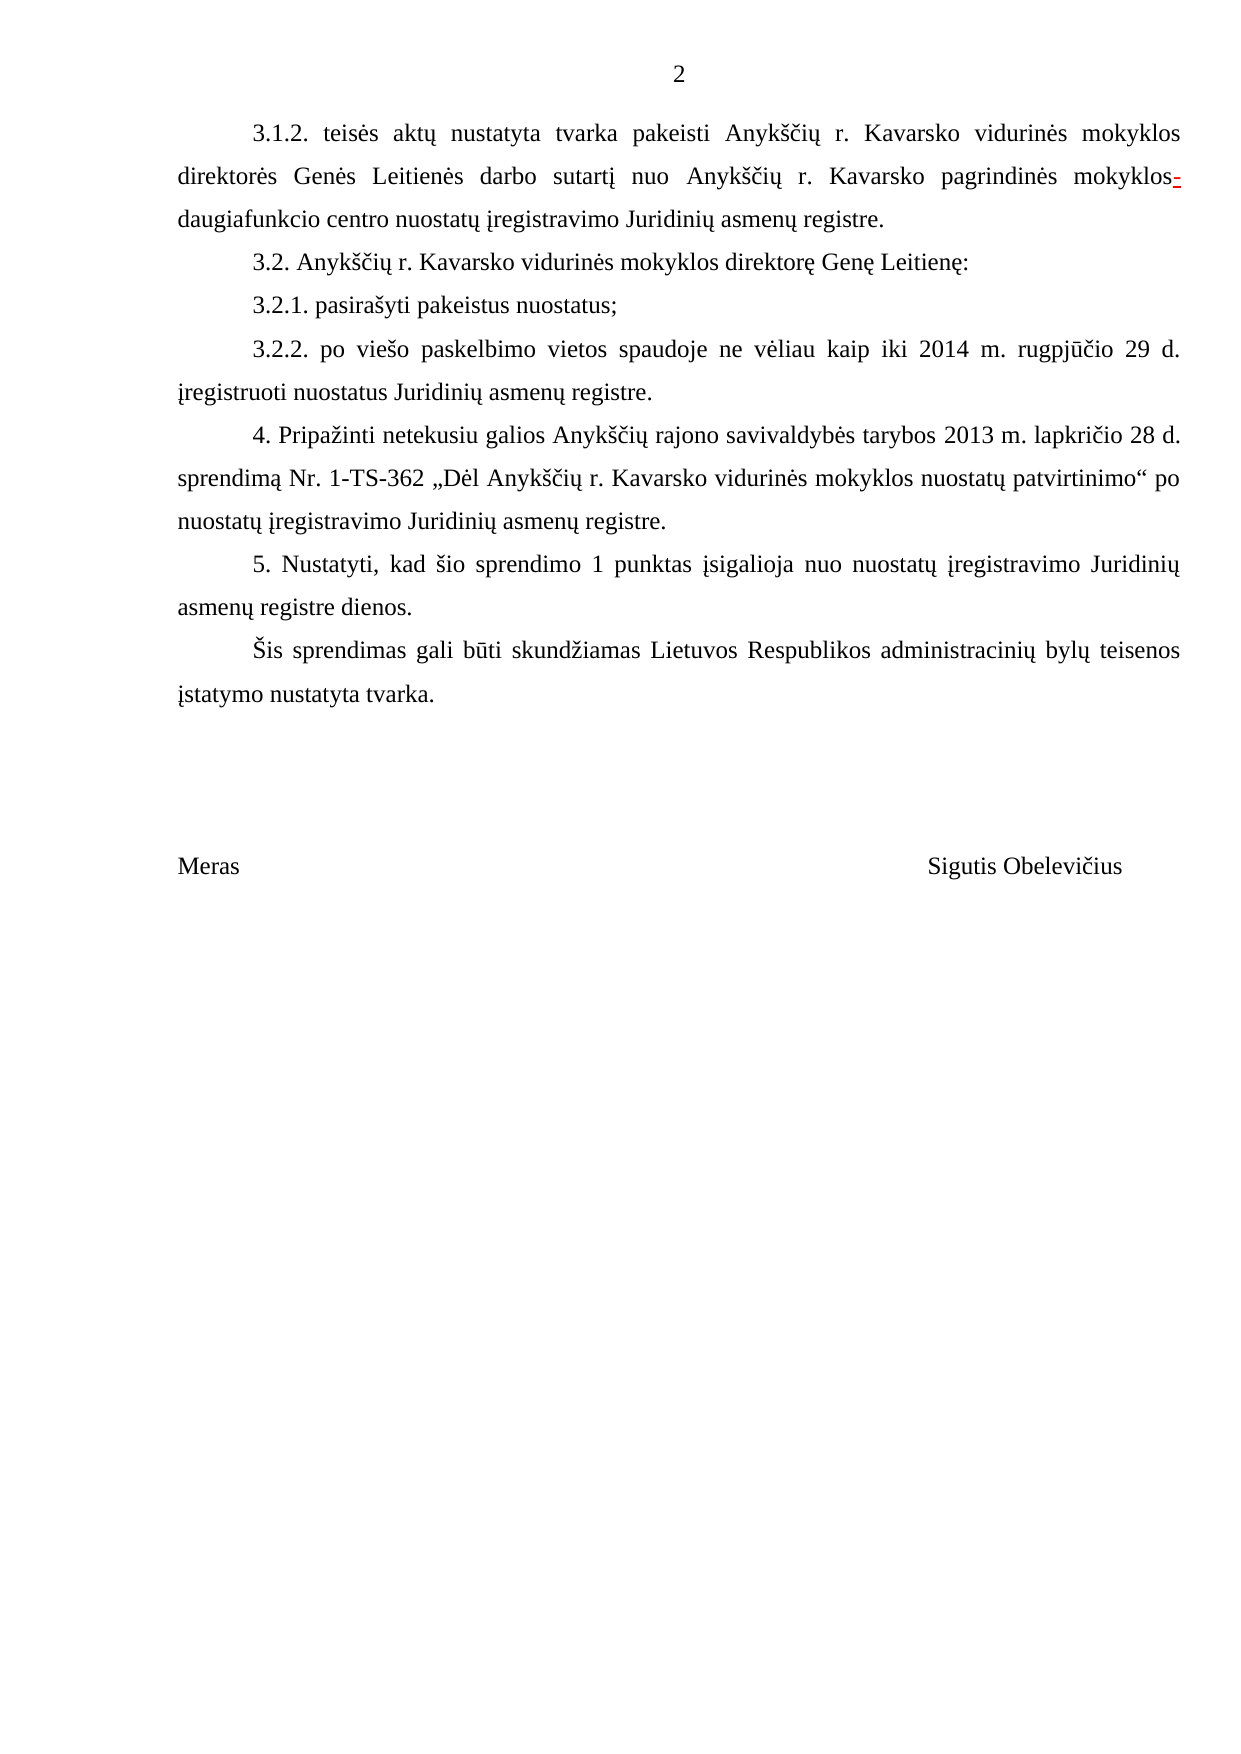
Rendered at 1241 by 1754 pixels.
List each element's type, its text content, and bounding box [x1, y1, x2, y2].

text 5. Nustatyti, kad šio sprendimo 1 punktas įsigalioja nuo nuostatų įregistravimo Juridinių asmenų registre dienos. [177, 549, 1181, 621]
text 3.2.1. pasirašyti pakeistus nuostatus; [177, 291, 1181, 319]
text 3.2.2. po viešo paskelbimo vietos spaudoje ne vėliau kaip iki 2014 m. rugpjūčio 29 d. įregistruoti nuostatus Juridinių asmenų registre. [177, 334, 1181, 406]
text Šis sprendimas gali būti skundžiamas Lietuvos Respublikos administracinių bylų teisenos įstatymo nustatyta tvarka. [177, 636, 1181, 707]
text 3.2. Anykščių r. Kavarsko vidurinės mokyklos direktorę Genę Leitienę: [177, 247, 1181, 276]
text 4. Pripažinti netekusiu galios Anykščių rajono savivaldybės tarybos 2013 m. lapkričio 28 d. sprendimą Nr. 1-TS-362 „Dėl Anykščių r. Kavarsko vidurinės mokyklos nuostatų patvirtinimo“ po nuostatų įregistravimo Juridinių asmenų registre. [177, 420, 1181, 535]
text 3.1.2. teisės aktų nustatyta tvarka pakeisti Anykščių r. Kavarsko vidurinės mokyklos direktorės Genės Leitienės darbo sutartį nuo Anykščių r. Kavarsko pagrindinės mokyklos-daugiafunkcio centro nuostatų įregistravimo Juridinių asmenų registre. [177, 118, 1181, 233]
text Meras Sigutis Obelevičius [177, 851, 1181, 880]
